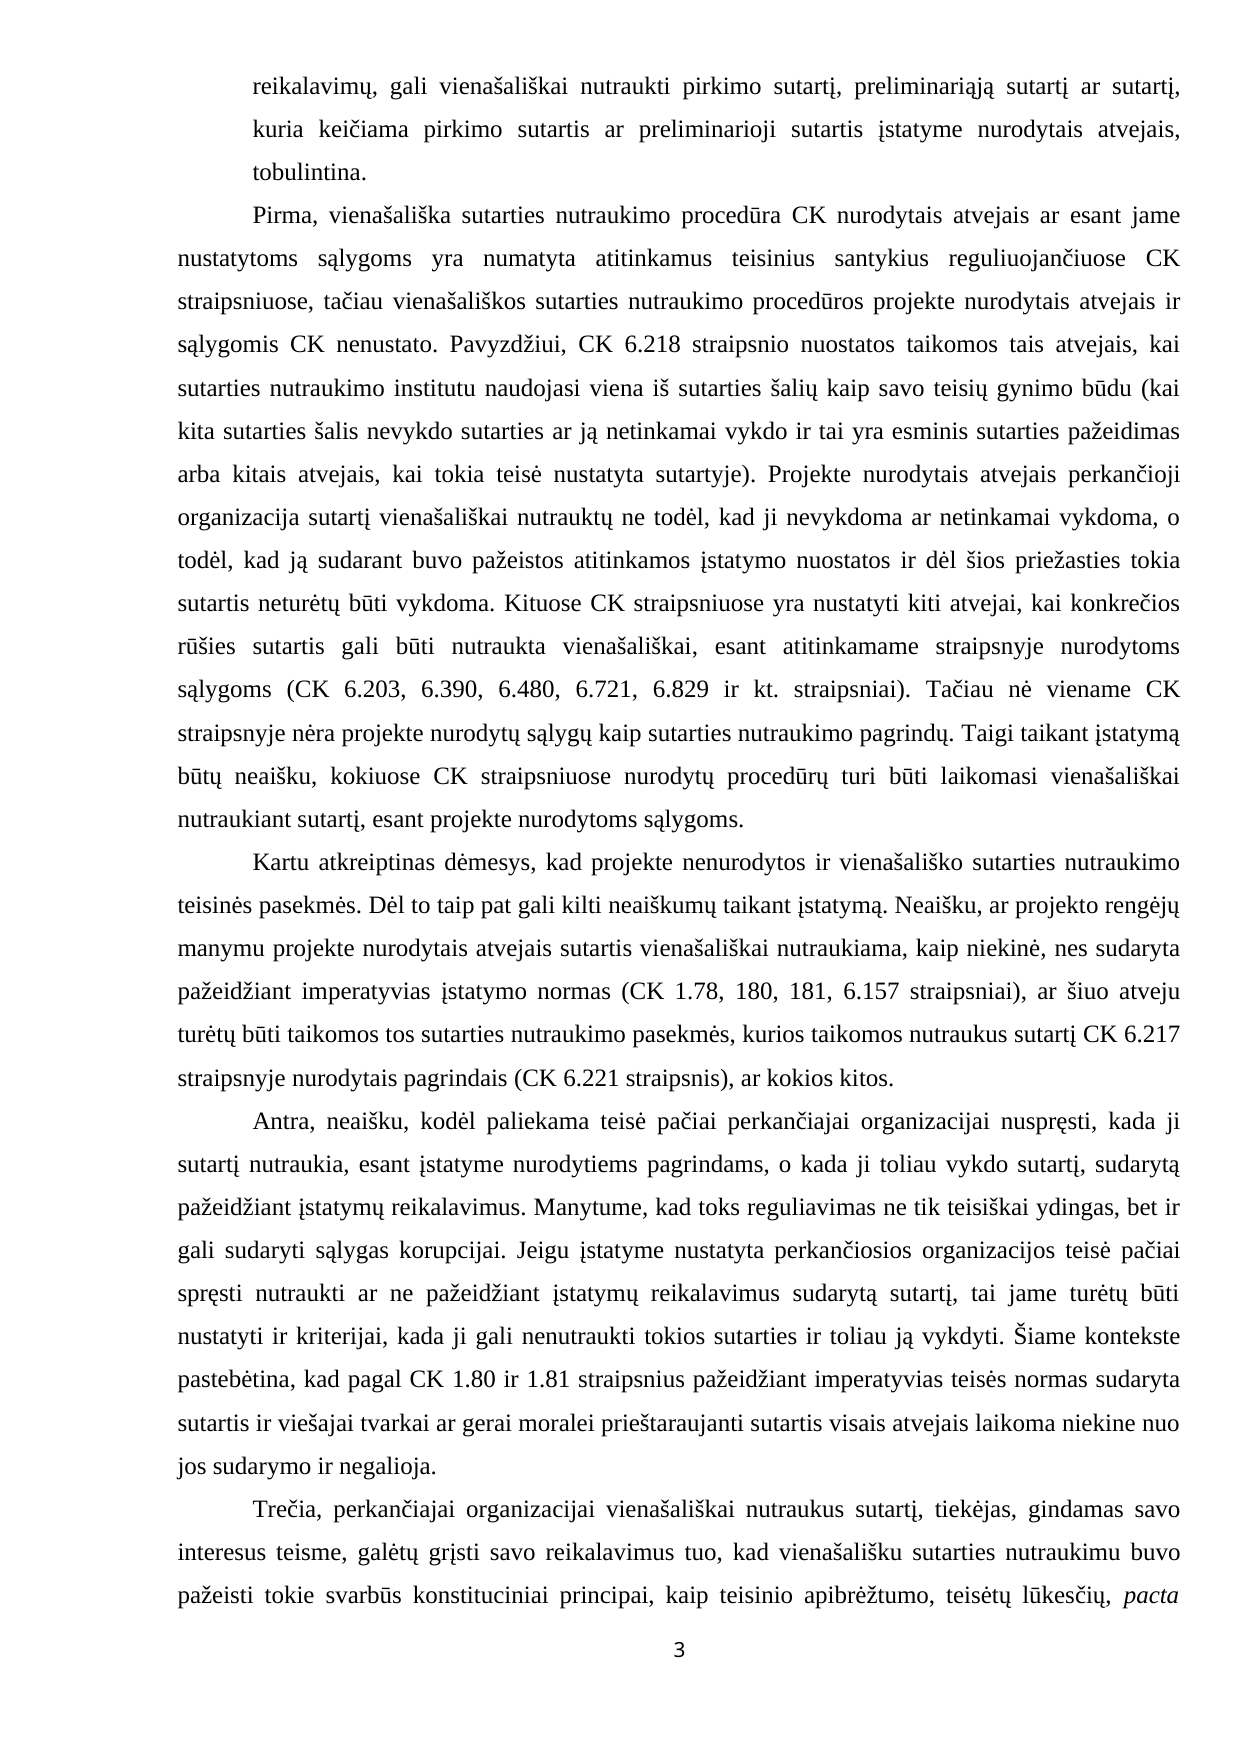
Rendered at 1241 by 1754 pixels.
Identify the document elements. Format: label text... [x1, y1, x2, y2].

list reikalavimų, gali vienašališkai nutraukti pirkimo sutartį, preliminariąją sutartį ar sutartį, kuria keičiama pirkimo sutartis ar preliminarioji sutartis įstatyme nurodytais atvejais, tobulintina. [215, 71, 1181, 186]
text Trečia, perkančiajai organizacijai vienašališkai nutraukus sutartį, tiekėjas, gindamas savo interesus teisme, galėtų grįsti savo reikalavimus tuo, kad vienašališku sutarties nutraukimu buvo pažeisti tokie svarbūs konstituciniai principai, kaip teisinio apibrėžtumo, teisėtų lūkesčių, pacta [177, 1494, 1181, 1609]
text Antra, neaišku, kodėl paliekama teisė pačiai perkančiajai organizacijai nuspręsti, kada ji sutartį nutraukia, esant įstatyme nurodytiems pagrindams, o kada ji toliau vykdo sutartį, sudarytą pažeidžiant įstatymų reikalavimus. Manytume, kad toks reguliavimas ne tik teisiškai ydingas, bet ir gali sudaryti sąlygas korupcijai. Jeigu įstatyme nustatyta perkančiosios organizacijos teisė pačiai spręsti nutraukti ar ne pažeidžiant įstatymų reikalavimus sudarytą sutartį, tai jame turėtų būti nustatyti ir kriterijai, kada ji gali nenutraukti tokios sutarties ir toliau ją vykdyti. Šiame kontekste pastebėtina, kad pagal CK 1.80 ir 1.81 straipsnius pažeidžiant imperatyvias teisės normas sudaryta sutartis ir viešajai tvarkai ar gerai moralei prieštaraujanti sutartis visais atvejais laikoma niekine nuo jos sudarymo ir negalioja. [177, 1106, 1181, 1479]
text Pirma, vienašališka sutarties nutraukimo procedūra CK nurodytais atvejais ar esant jame nustatytoms sąlygoms yra numatyta atitinkamus teisinius santykius reguliuojančiuose CK straipsniuose, tačiau vienašališkos sutarties nutraukimo procedūros projekte nurodytais atvejais ir sąlygomis CK nenustato. Pavyzdžiui, CK 6.218 straipsnio nuostatos taikomos tais atvejais, kai sutarties nutraukimo institutu naudojasi viena iš sutarties šalių kaip savo teisių gynimo būdu (kai kita sutarties šalis nevykdo sutarties ar ją netinkamai vykdo ir tai yra esminis sutarties pažeidimas arba kitais atvejais, kai tokia teisė nustatyta sutartyje). Projekte nurodytais atvejais perkančioji organizacija sutartį vienašališkai nutrauktų ne todėl, kad ji nevykdoma ar netinkamai vykdoma, o todėl, kad ją sudarant buvo pažeistos atitinkamos įstatymo nuostatos ir dėl šios priežasties tokia sutartis neturėtų būti vykdoma. Kituose CK straipsniuose yra nustatyti kiti atvejai, kai konkrečios rūšies sutartis gali būti nutraukta vienašališkai, esant atitinkamame straipsnyje nurodytoms sąlygoms (CK 6.203, 6.390, 6.480, 6.721, 6.829 ir kt. straipsniai). Tačiau nė viename CK straipsnyje nėra projekte nurodytų sąlygų kaip sutarties nutraukimo pagrindų. Taigi taikant įstatymą būtų neaišku, kokiuose CK straipsniuose nurodytų procedūrų turi būti laikomasi vienašališkai nutraukiant sutartį, esant projekte nurodytoms sąlygoms. [177, 200, 1181, 833]
text Kartu atkreiptinas dėmesys, kad projekte nenurodytos ir vienašališko sutarties nutraukimo teisinės pasekmės. Dėl to taip pat gali kilti neaiškumų taikant įstatymą. Neaišku, ar projekto rengėjų manymu projekte nurodytais atvejais sutartis vienašališkai nutraukiama, kaip niekinė, nes sudaryta pažeidžiant imperatyvias įstatymo normas (CK 1.78, 180, 181, 6.157 straipsniai), ar šiuo atveju turėtų būti taikomos tos sutarties nutraukimo pasekmės, kurios taikomos nutraukus sutartį CK 6.217 straipsnyje nurodytais pagrindais (CK 6.221 straipsnis), ar kokios kitos. [177, 847, 1181, 1091]
